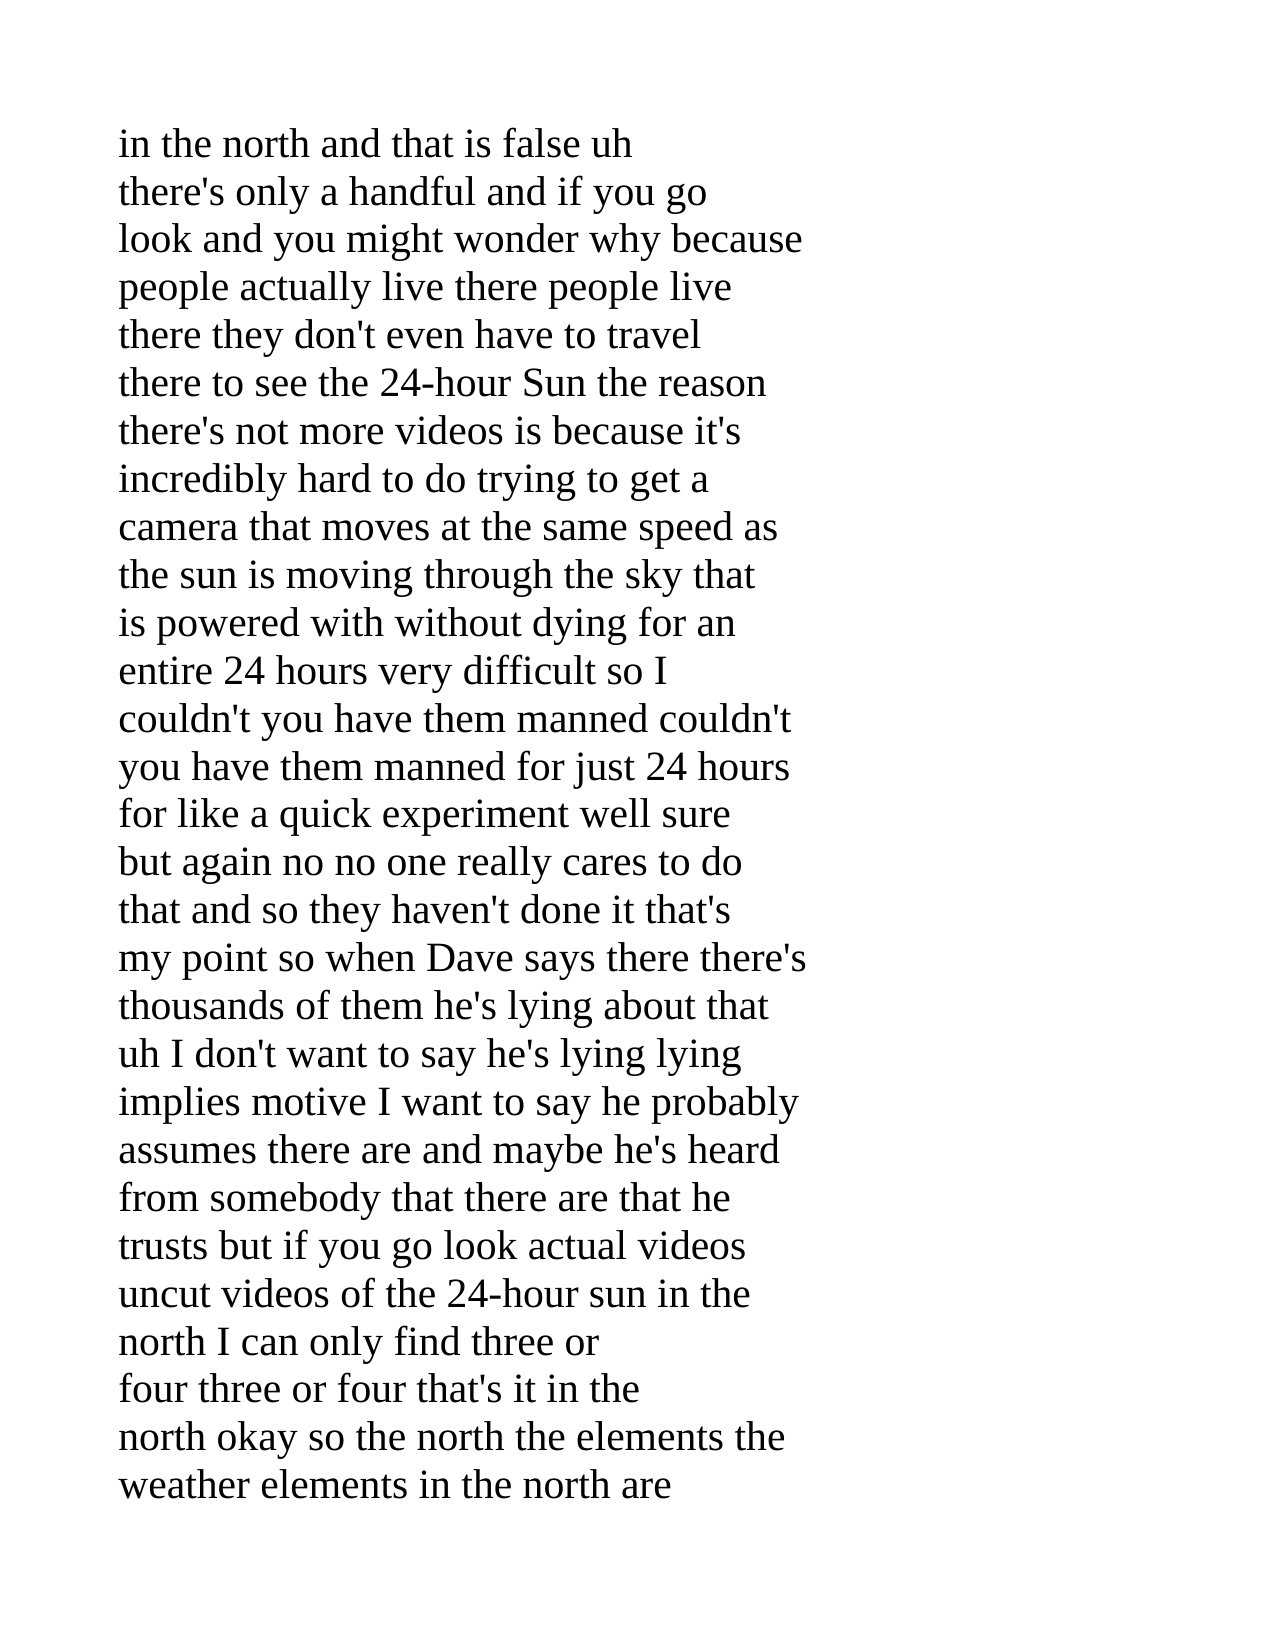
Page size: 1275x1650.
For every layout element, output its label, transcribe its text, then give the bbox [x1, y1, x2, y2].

text entire 24 hours very difficult so I [118, 645, 1157, 693]
text from somebody that there are that he [118, 1172, 1157, 1220]
text is powered with without dying for an [118, 597, 1157, 645]
text but again no no one really cares to do [118, 837, 1157, 885]
text uh I don't want to say he's lying lying [118, 1028, 1157, 1076]
text for like a quick experiment well sure [118, 789, 1157, 837]
text uncut videos of the 24-hour sun in the [118, 1268, 1157, 1316]
text there they don't even have to travel [118, 310, 1157, 358]
text trusts but if you go look actual videos [118, 1220, 1157, 1268]
text in the north and that is false uh [118, 118, 1157, 166]
text incredibly hard to do trying to get a [118, 453, 1157, 501]
text look and you might wonder why because [118, 214, 1157, 262]
text thousands of them he's lying about that [118, 981, 1157, 1028]
text camera that moves at the same speed as [118, 501, 1157, 549]
text weather elements in the north are [118, 1460, 1157, 1508]
text north I can only find three or [118, 1316, 1157, 1364]
text there to see the 24-hour Sun the reason [118, 358, 1157, 406]
text implies motive I want to say he probably [118, 1076, 1157, 1124]
text there's only a handful and if you go [118, 166, 1157, 214]
text couldn't you have them manned couldn't [118, 693, 1157, 741]
text that and so they haven't done it that's [118, 885, 1157, 933]
text there's not more videos is because it's [118, 406, 1157, 453]
text four three or four that's it in the [118, 1364, 1157, 1412]
text north okay so the north the elements the [118, 1412, 1157, 1460]
text assumes there are and maybe he's heard [118, 1124, 1157, 1172]
text my point so when Dave says there there's [118, 933, 1157, 981]
text people actually live there people live [118, 262, 1157, 310]
text you have them manned for just 24 hours [118, 741, 1157, 789]
text the sun is moving through the sky that [118, 549, 1157, 597]
